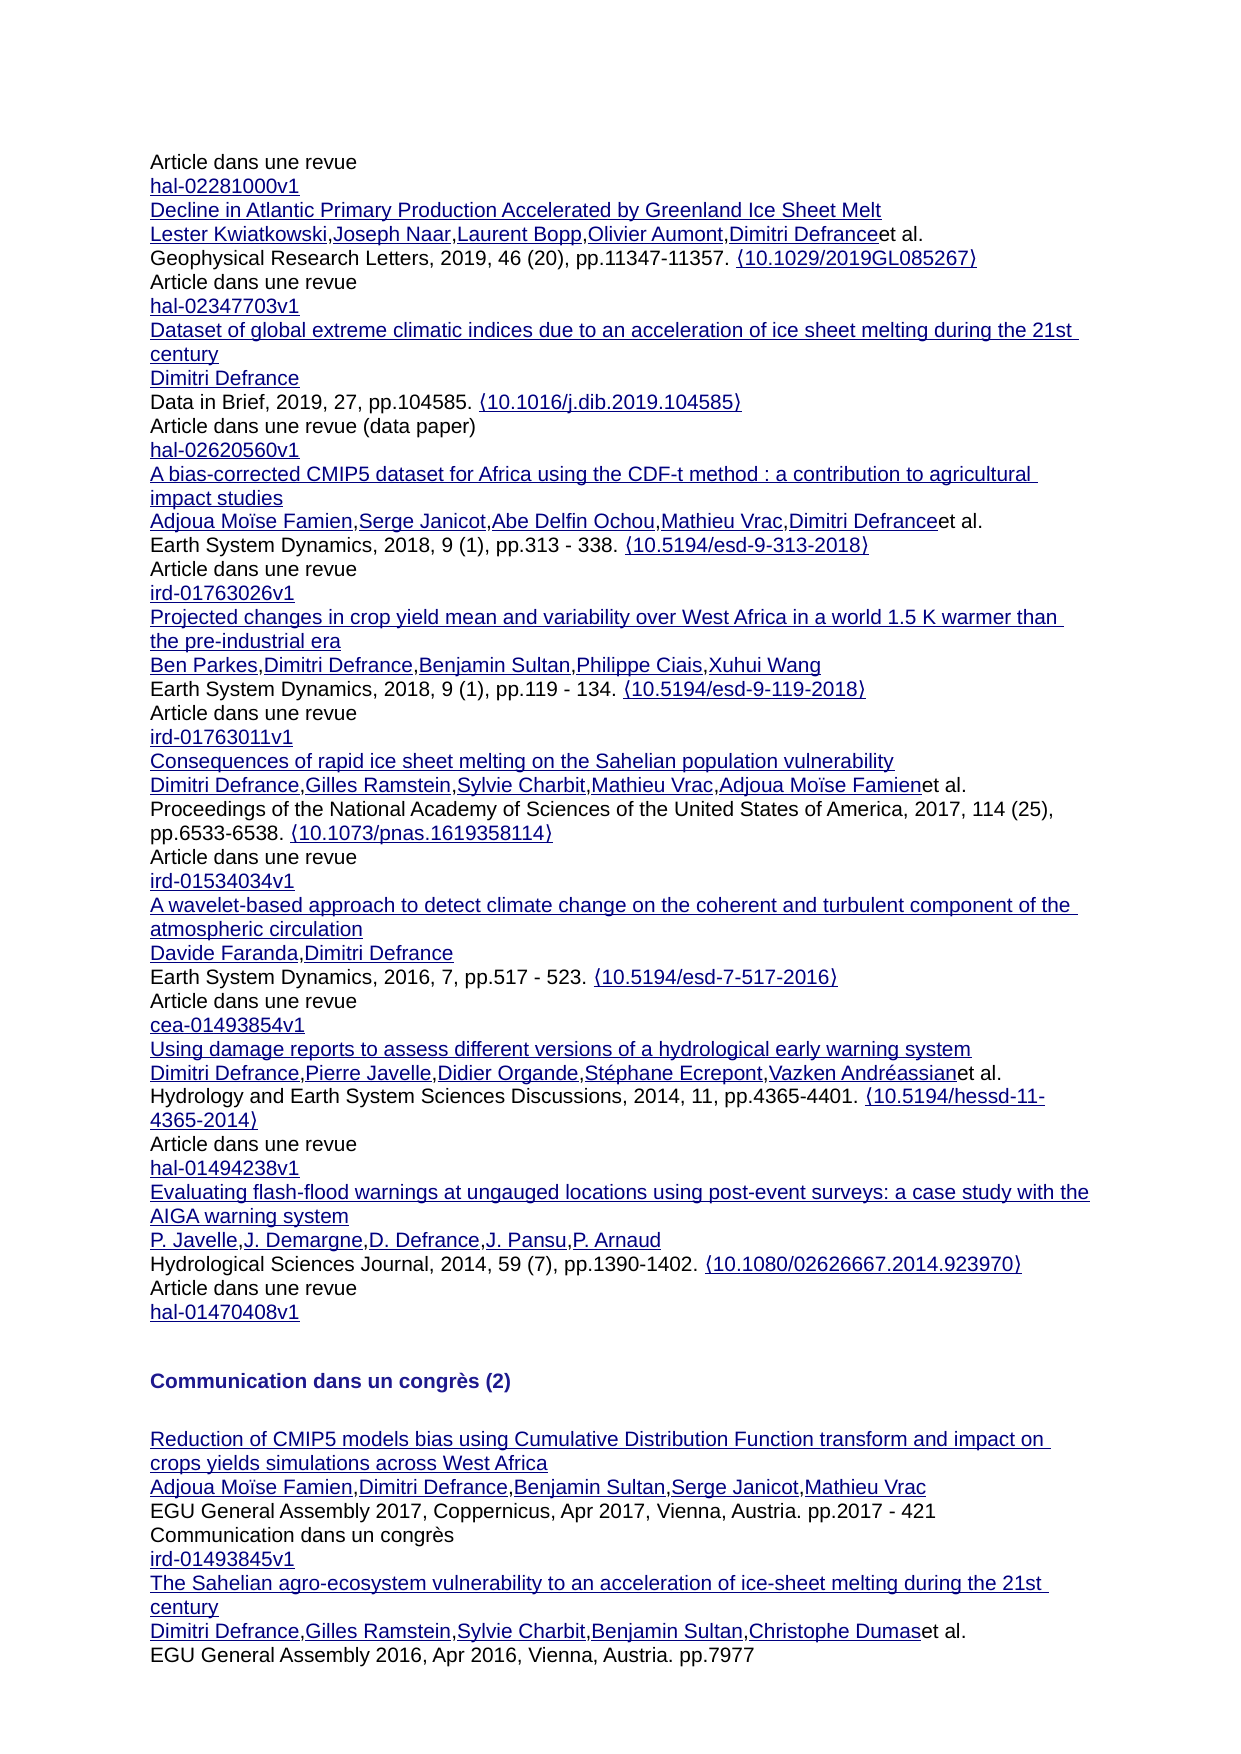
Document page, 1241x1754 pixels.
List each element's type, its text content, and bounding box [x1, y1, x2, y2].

table_cell A bias-corrected CMIP5 dataset for Africa using the CDF-t method : a contribution to agricultural impact studies Adjoua Moïse Famien,Serge Janicot,Abe Delfin Ochou,Mathieu Vrac,Dimitri Defranceet al. Earth System Dynamics, 2018, 9 (1), pp.313 - 338. ⟨10.5194/esd-9-313-2018⟩ Article dans une revue ird-01763026v1 [150, 461, 1090, 605]
table_cell The Sahelian agro-ecosystem vulnerability to an acceleration of ice-sheet melting during the 21st century Dimitri Defrance,Gilles Ramstein,Sylvie Charbit,Benjamin Sultan,Christophe Dumaset al. EGU General Assembly 2016, Apr 2016, Vienna, Austria. pp.7977 [150, 1571, 1090, 1667]
subtitle Communication dans un congrès (2) [150, 1369, 1090, 1393]
table_cell Dataset of global extreme climatic indices due to an acceleration of ice sheet melting during the 21st century Dimitri Defrance Data in Brief, 2019, 27, pp.104585. ⟨10.1016/j.dib.2019.104585⟩ Article dans une revue (data paper) hal-02620560v1 [150, 318, 1090, 461]
table_cell Projected changes in crop yield mean and variability over West Africa in a world 1.5 K warmer than the pre-industrial era Ben Parkes,Dimitri Defrance,Benjamin Sultan,Philippe Ciais,Xuhui Wang Earth System Dynamics, 2018, 9 (1), pp.119 - 134. ⟨10.5194/esd-9-119-2018⟩ Article dans une revue ird-01763011v1 [150, 605, 1090, 749]
table_cell Consequences of rapid ice sheet melting on the Sahelian population vulnerability Dimitri Defrance,Gilles Ramstein,Sylvie Charbit,Mathieu Vrac,Adjoua Moïse Famienet al. Proceedings of the National Academy of Sciences of the United States of America, 2017, 114 (25), pp.6533-6538. ⟨10.1073/pnas.1619358114⟩ Article dans une revue ird-01534034v1 [150, 749, 1090, 893]
table_cell Decline in Atlantic Primary Production Accelerated by Greenland Ice Sheet Melt Lester Kwiatkowski,Joseph Naar,Laurent Bopp,Olivier Aumont,Dimitri Defranceet al. Geophysical Research Letters, 2019, 46 (20), pp.11347-11357. ⟨10.1029/2019GL085267⟩ Article dans une revue hal-02347703v1 [150, 198, 1090, 318]
table_cell AIGA warning system P. Javelle,J. Demargne,D. Defrance,J. Pansu,P. Arnaud Hydrological Sciences Journal, 2014, 59 (7), pp.1390-1402. ⟨10.1080/02626667.2014.923970⟩ Article dans une revue hal-01470408v1 [150, 1202, 1090, 1324]
table_cell Using damage reports to assess different versions of a hydrological early warning system Dimitri Defrance,Pierre Javelle,Didier Organde,Stéphane Ecrepont,Vazken Andréassianet al. Hydrology and Earth System Sciences Discussions, 2014, 11, pp.4365-4401. ⟨10.5194/hessd-11-4365-2014⟩ Article dans une revue hal-01494238v1 [150, 1036, 1090, 1180]
table_cell A wavelet-based approach to detect climate change on the coherent and turbulent component of the atmospheric circulation Davide Faranda,Dimitri Defrance Earth System Dynamics, 2016, 7, pp.517 - 523. ⟨10.5194/esd-7-517-2016⟩ Article dans une revue cea-01493854v1 [150, 893, 1090, 1036]
table_cell Article dans une revue hal-02281000v1 [150, 150, 1090, 198]
table_cell Evaluating flash-flood warnings at ungauged locations using post-event surveys: a case study with the [150, 1180, 1090, 1201]
table_header Reduction of CMIP5 models bias using Cumulative Distribution Function transform and impact on crops yields simulations across West Africa Adjoua Moïse Famien,Dimitri Defrance,Benjamin Sultan,Serge Janicot,Mathieu Vrac EGU General Assembly 2017, Coppernicus, Apr 2017, Vienna, Austria. pp.2017 - 421 Communication dans un congrès ird-01493845v1 [150, 1427, 1090, 1571]
